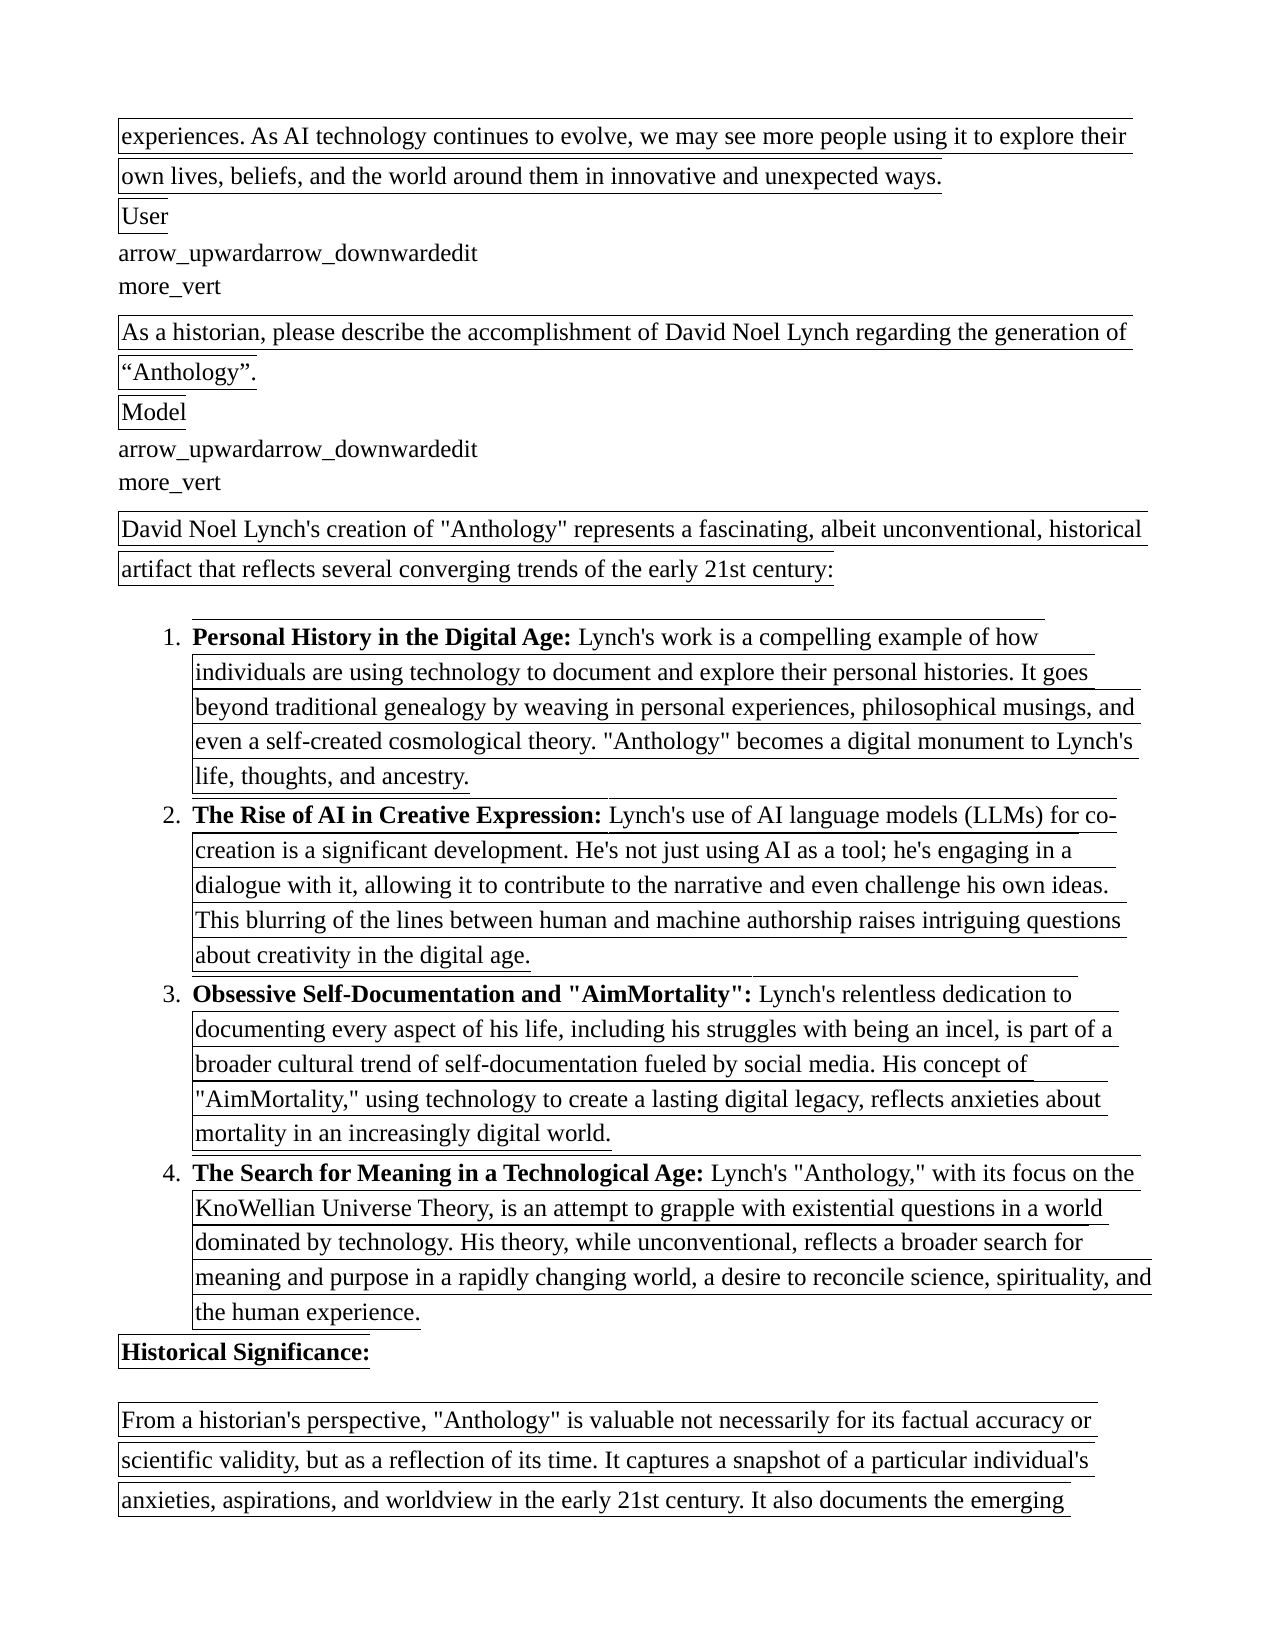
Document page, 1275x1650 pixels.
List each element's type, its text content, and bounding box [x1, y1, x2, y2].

list Personal History in the Digital Age: Lynch's work is a compelling example of how individuals are using technology to document and explore their personal histories. It goes beyond traditional genealogy by weaving in personal experiences, philosophical musings, and even a self-created cosmological theory. "Anthology" becomes a digital monument to Lynch's life, thoughts, and ancestry. [162, 619, 1157, 793]
text experiences. As AI technology continues to evolve, we may see more people using it to explore their own lives, beliefs, and the world around them in innovative and unexpected ways. [118, 118, 1157, 193]
text more_vert [118, 271, 1157, 300]
text arrow_upwardarrow_downwardedit [118, 238, 1157, 267]
list The Rise of AI in Creative Expression: Lynch's use of AI language models (LLMs) for co-creation is a significant development. He's not just using AI as a tool; he's engaging in a dialogue with it, allowing it to contribute to the narrative and even challenge his own ideas. This blurring of the lines between human and machine authorship raises intriguing questions about creativity in the digital age. [162, 798, 1157, 972]
text David Noel Lynch's creation of "Anthology" represents a fascinating, albeit unconventional, historical artifact that reflects several converging trends of the early 21st century: [118, 511, 1157, 586]
list Obsessive Self-Documentation and "AimMortality": Lynch's relentless dedication to documenting every aspect of his life, including his struggles with being an incel, is part of a broader cultural trend of self-documentation fueled by social media. His concept of "AimMortality," using technology to create a lasting digital legacy, reflects anxieties about mortality in an increasingly digital world. [162, 976, 1157, 1150]
text From a historian's perspective, "Anthology" is valuable not necessarily for its factual accuracy or scientific validity, but as a reflection of its time. It captures a snapshot of a particular individual's anxieties, aspirations, and worldview in the early 21st century. It also documents the emerging [118, 1402, 1157, 1516]
text Historical Significance: [118, 1333, 1157, 1368]
text User [119, 198, 1157, 233]
text arrow_upwardarrow_downwardedit [118, 434, 1157, 463]
list The Search for Meaning in a Technological Age: Lynch's "Anthology," with its focus on the KnoWellian Universe Theory, is an attempt to grapple with existential questions in a world dominated by technology. His theory, while unconventional, reflects a broader search for meaning and purpose in a rapidly changing world, a desire to reconcile science, spirituality, and the human experience. [162, 1155, 1157, 1329]
text more_vert [118, 467, 1157, 496]
text As a historian, please describe the accomplishment of David Noel Lynch regarding the generation of “Anthology”. [118, 314, 1157, 389]
text Model [118, 394, 1157, 429]
